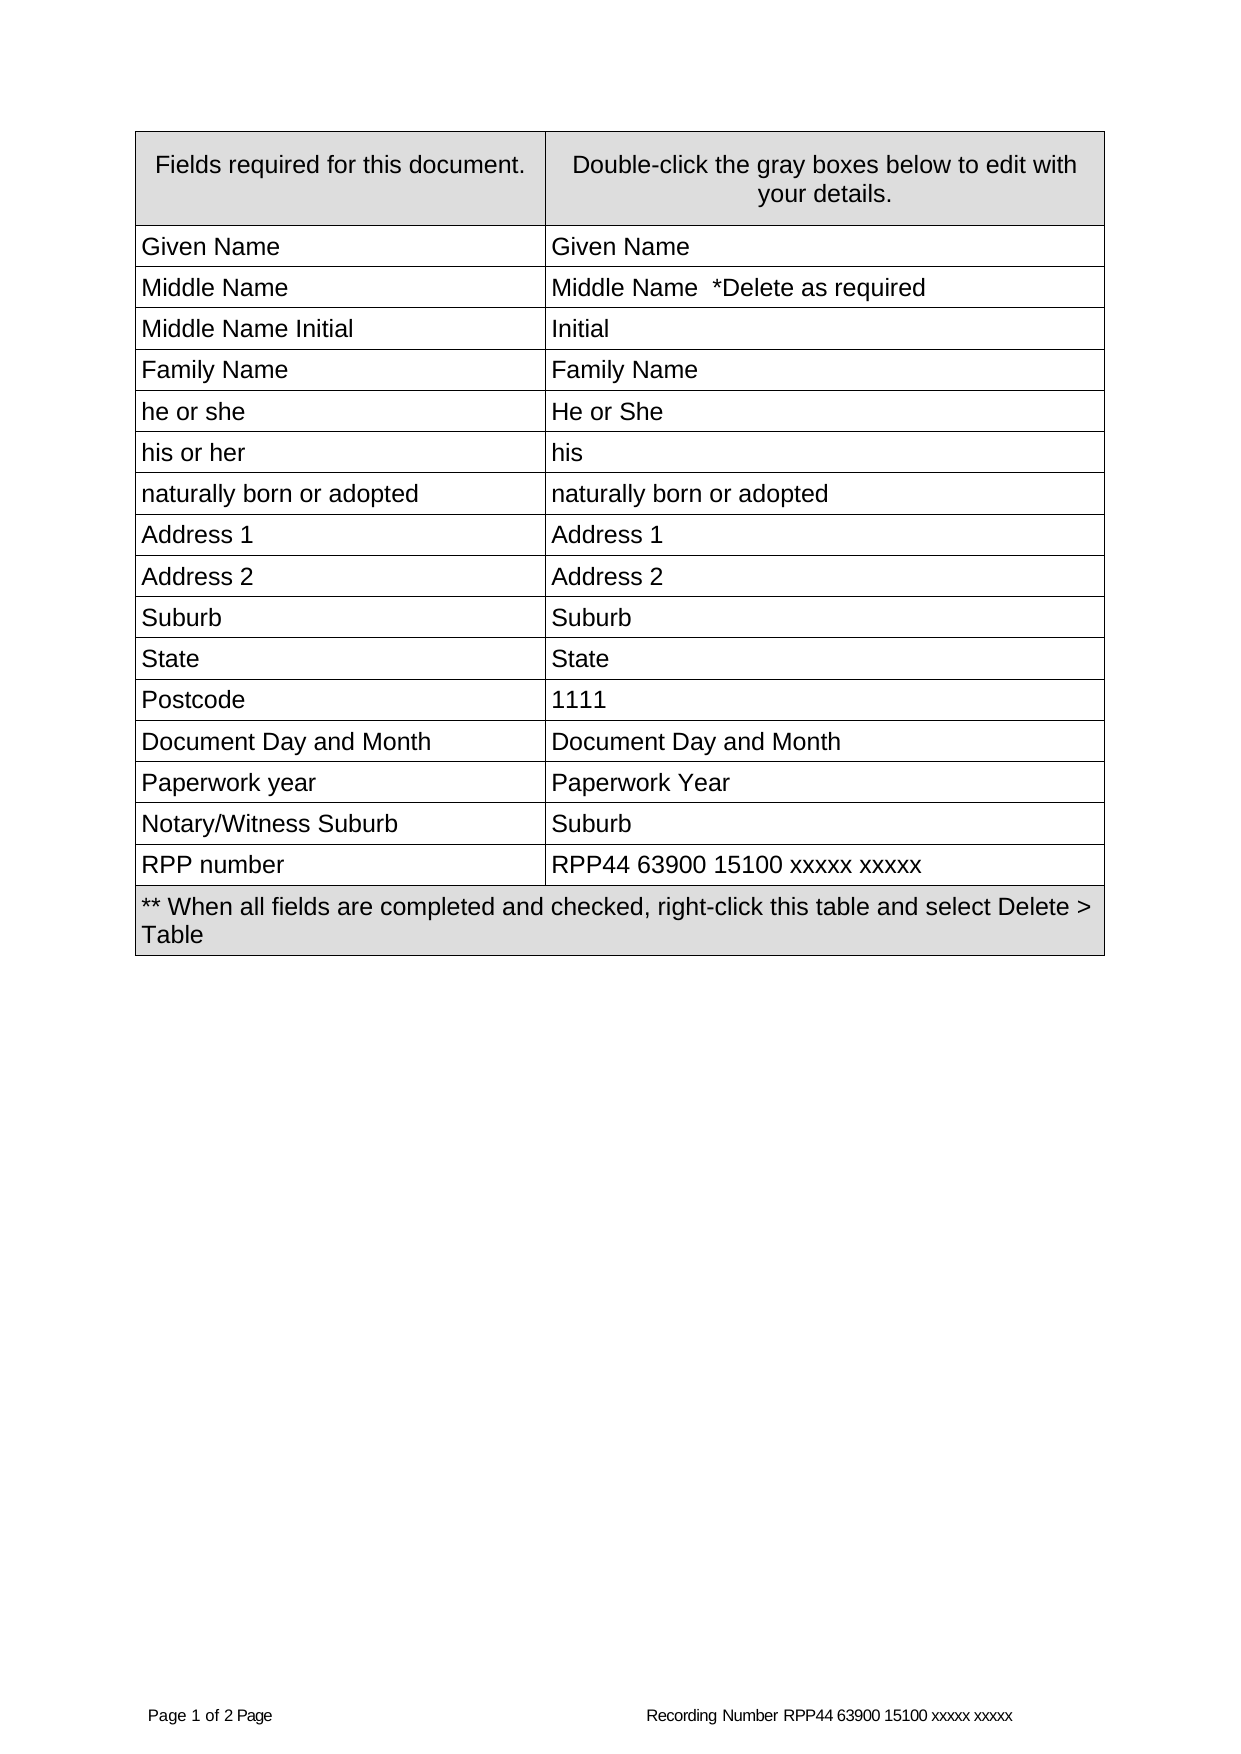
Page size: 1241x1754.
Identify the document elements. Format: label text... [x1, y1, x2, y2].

table_cell he or she [136, 391, 545, 431]
table_cell Address 2 [546, 556, 1104, 596]
table_cell his or her [136, 432, 545, 472]
table_cell 1111 [546, 680, 1104, 720]
table_cell Address 1 [546, 515, 1104, 555]
table_cell Middle Name Initial [136, 308, 545, 348]
table_cell State [546, 638, 1104, 678]
table_cell Middle Name *Delete as required [546, 267, 1104, 307]
table_cell Suburb [546, 597, 1104, 637]
table_cell State [136, 638, 545, 678]
table_cell naturally born or adopted [546, 473, 1104, 513]
table_cell ** When all fields are completed and checked, right-click this table and select Delete > Table [136, 886, 1104, 955]
table_header Fields required for this document. [136, 132, 545, 225]
table_cell Postcode [136, 680, 545, 720]
table_cell Address 2 [136, 556, 545, 596]
table_cell Address 1 [136, 515, 545, 555]
table_cell Document Day and Month [136, 721, 545, 761]
table_cell He or She [546, 391, 1104, 431]
table_cell Given Name [546, 226, 1104, 266]
table_cell naturally born or adopted [136, 473, 545, 513]
table_cell Paperwork year [136, 762, 545, 802]
table_header Double-click the gray boxes below to edit with your details. [546, 132, 1104, 225]
table_cell Family Name [546, 350, 1104, 390]
table_cell his [546, 432, 1104, 472]
table_cell Notary/Witness Suburb [136, 803, 545, 843]
table_cell Suburb [136, 597, 545, 637]
table_cell RPP number [136, 845, 545, 885]
table_cell RPP44 63900 15100 xxxxx xxxxx [546, 845, 1104, 885]
table_cell Document Day and Month [546, 721, 1104, 761]
table_cell Paperwork Year [546, 762, 1104, 802]
table_cell Middle Name [136, 267, 545, 307]
table_cell Initial [546, 308, 1104, 348]
table_cell Family Name [136, 350, 545, 390]
table_cell Given Name [136, 226, 545, 266]
table_cell Suburb [546, 803, 1104, 843]
